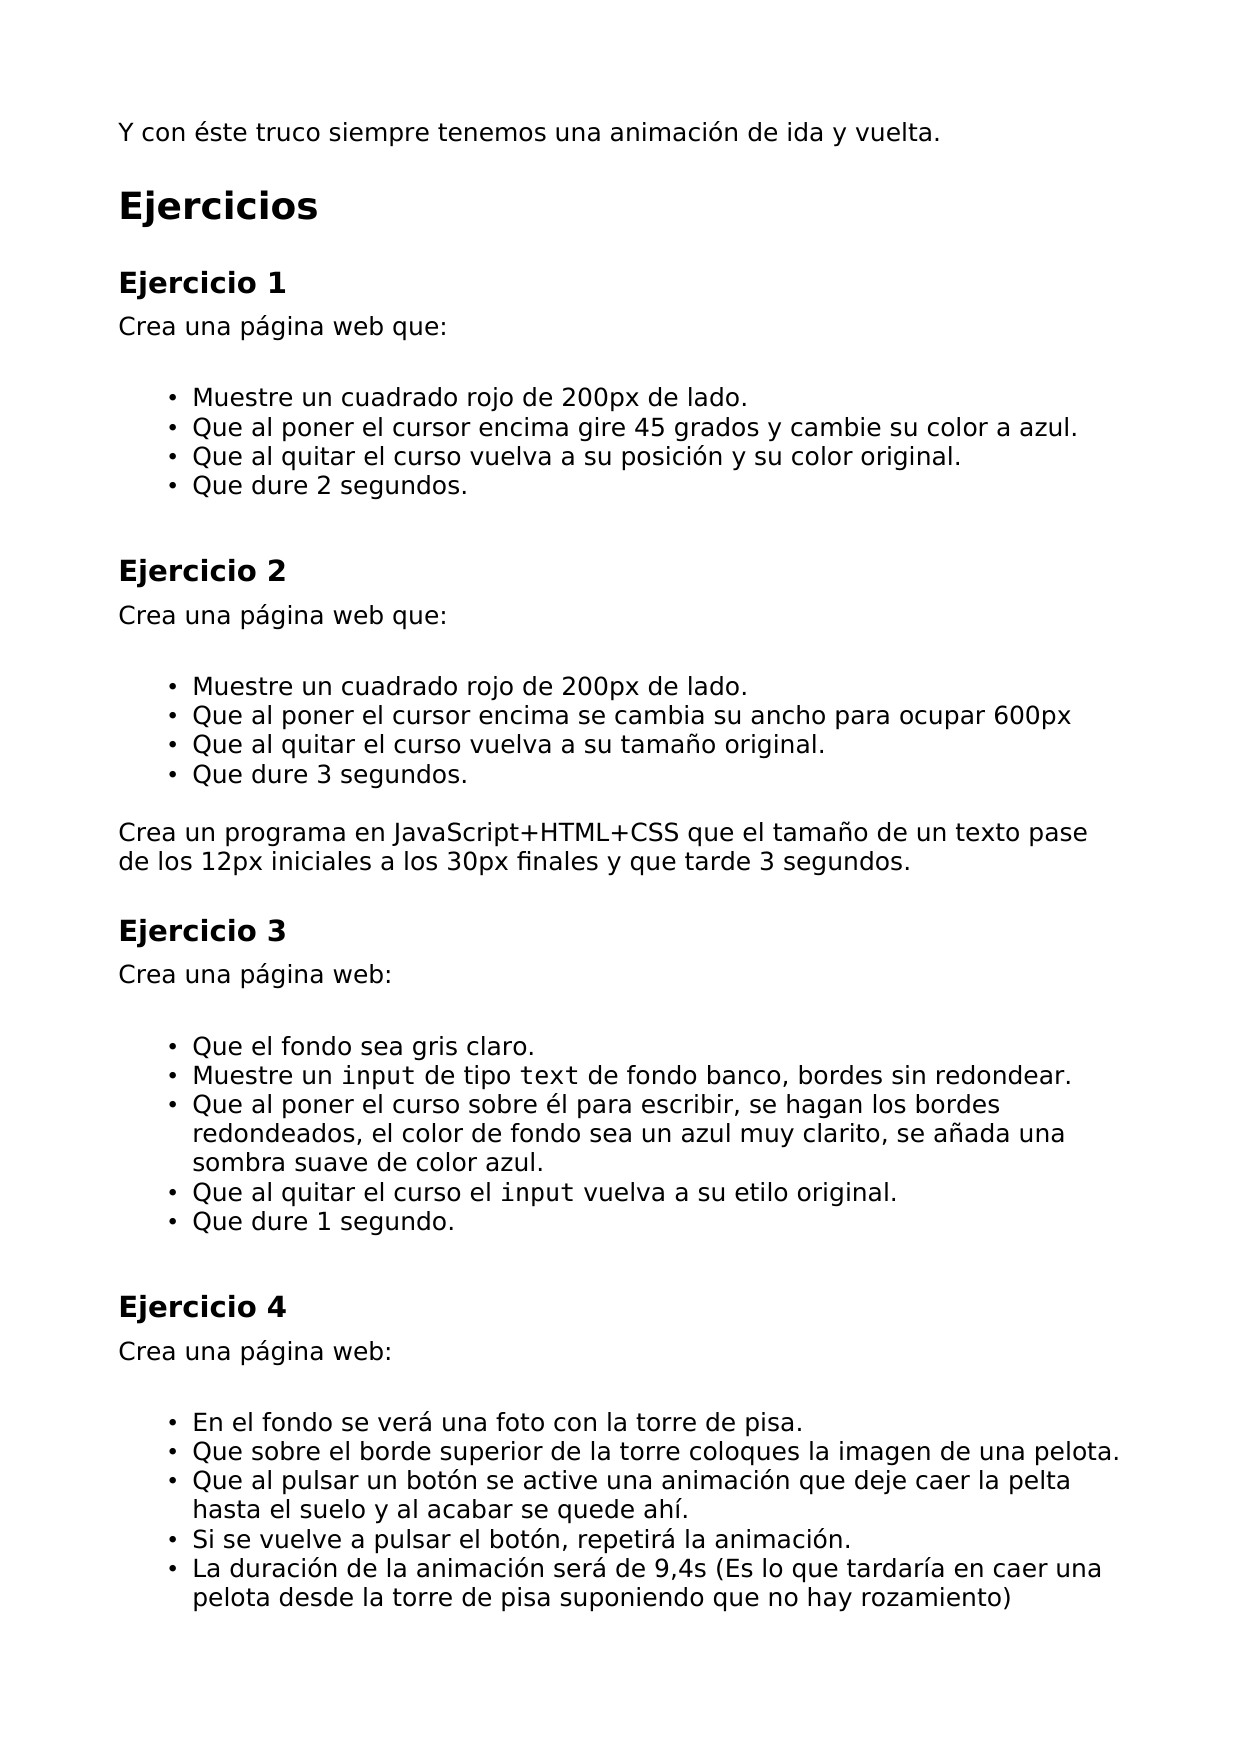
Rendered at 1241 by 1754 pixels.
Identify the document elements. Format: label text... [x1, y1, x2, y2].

list Que sobre el borde superior de la torre coloques la imagen de una pelota. [177, 1437, 1122, 1466]
text Crea una página web: [118, 961, 1122, 990]
subtitle Ejercicios [118, 185, 1122, 228]
list Muestre un input de tipo text de fondo banco, bordes sin redondear. [177, 1061, 1122, 1090]
text Y con éste truco siempre tenemos una animación de ida y vuelta. [118, 118, 1122, 147]
list Que dure 2 segundos. [177, 471, 1122, 500]
subtitle Ejercicio 3 [118, 914, 1122, 948]
list Que el fondo sea gris claro. [177, 1032, 1122, 1061]
text Crea una página web: [118, 1337, 1122, 1366]
list Que al poner el cursor encima gire 45 grados y cambie su color a azul. [177, 413, 1122, 442]
list Que al quitar el curso vuelva a su tamaño original. [177, 731, 1122, 760]
subtitle Ejercicio 2 [118, 555, 1122, 589]
list La duración de la animación será de 9,4s (Es lo que tardaría en caer una pelota desde la torre de pisa suponiendo que no hay rozamiento) [177, 1554, 1122, 1612]
list Que dure 3 segundos. [177, 760, 1122, 789]
list Muestre un cuadrado rojo de 200px de lado. [177, 672, 1122, 701]
list Que al poner el curso sobre él para escribir, se hagan los bordes redondeados, el color de fondo sea un azul muy clarito, se añada una sombra suave de color azul. [177, 1090, 1122, 1178]
text Crea una página web que: [118, 601, 1122, 630]
list Que al quitar el curso el input vuelva a su etilo original. [177, 1178, 1122, 1207]
text Crea una página web que: [118, 312, 1122, 342]
list Si se vuelve a pulsar el botón, repetirá la animación. [177, 1525, 1122, 1554]
list Que dure 1 segundo. [177, 1207, 1122, 1236]
text Crea un programa en JavaScript+HTML+CSS que el tamaño de un texto pase de los 12px iniciales a los 30px finales y que tarde 3 segundos. [118, 818, 1122, 877]
list Que al pulsar un botón se active una animación que deje caer la pelta hasta el suelo y al acabar se quede ahí. [177, 1466, 1122, 1525]
list Muestre un cuadrado rojo de 200px de lado. [177, 383, 1122, 413]
subtitle Ejercicio 4 [118, 1291, 1122, 1324]
subtitle Ejercicio 1 [118, 266, 1122, 300]
list Que al poner el cursor encima se cambia su ancho para ocupar 600px [177, 701, 1122, 731]
list En el fondo se verá una foto con la torre de pisa. [177, 1408, 1122, 1437]
list Que al quitar el curso vuelva a su posición y su color original. [177, 442, 1122, 471]
